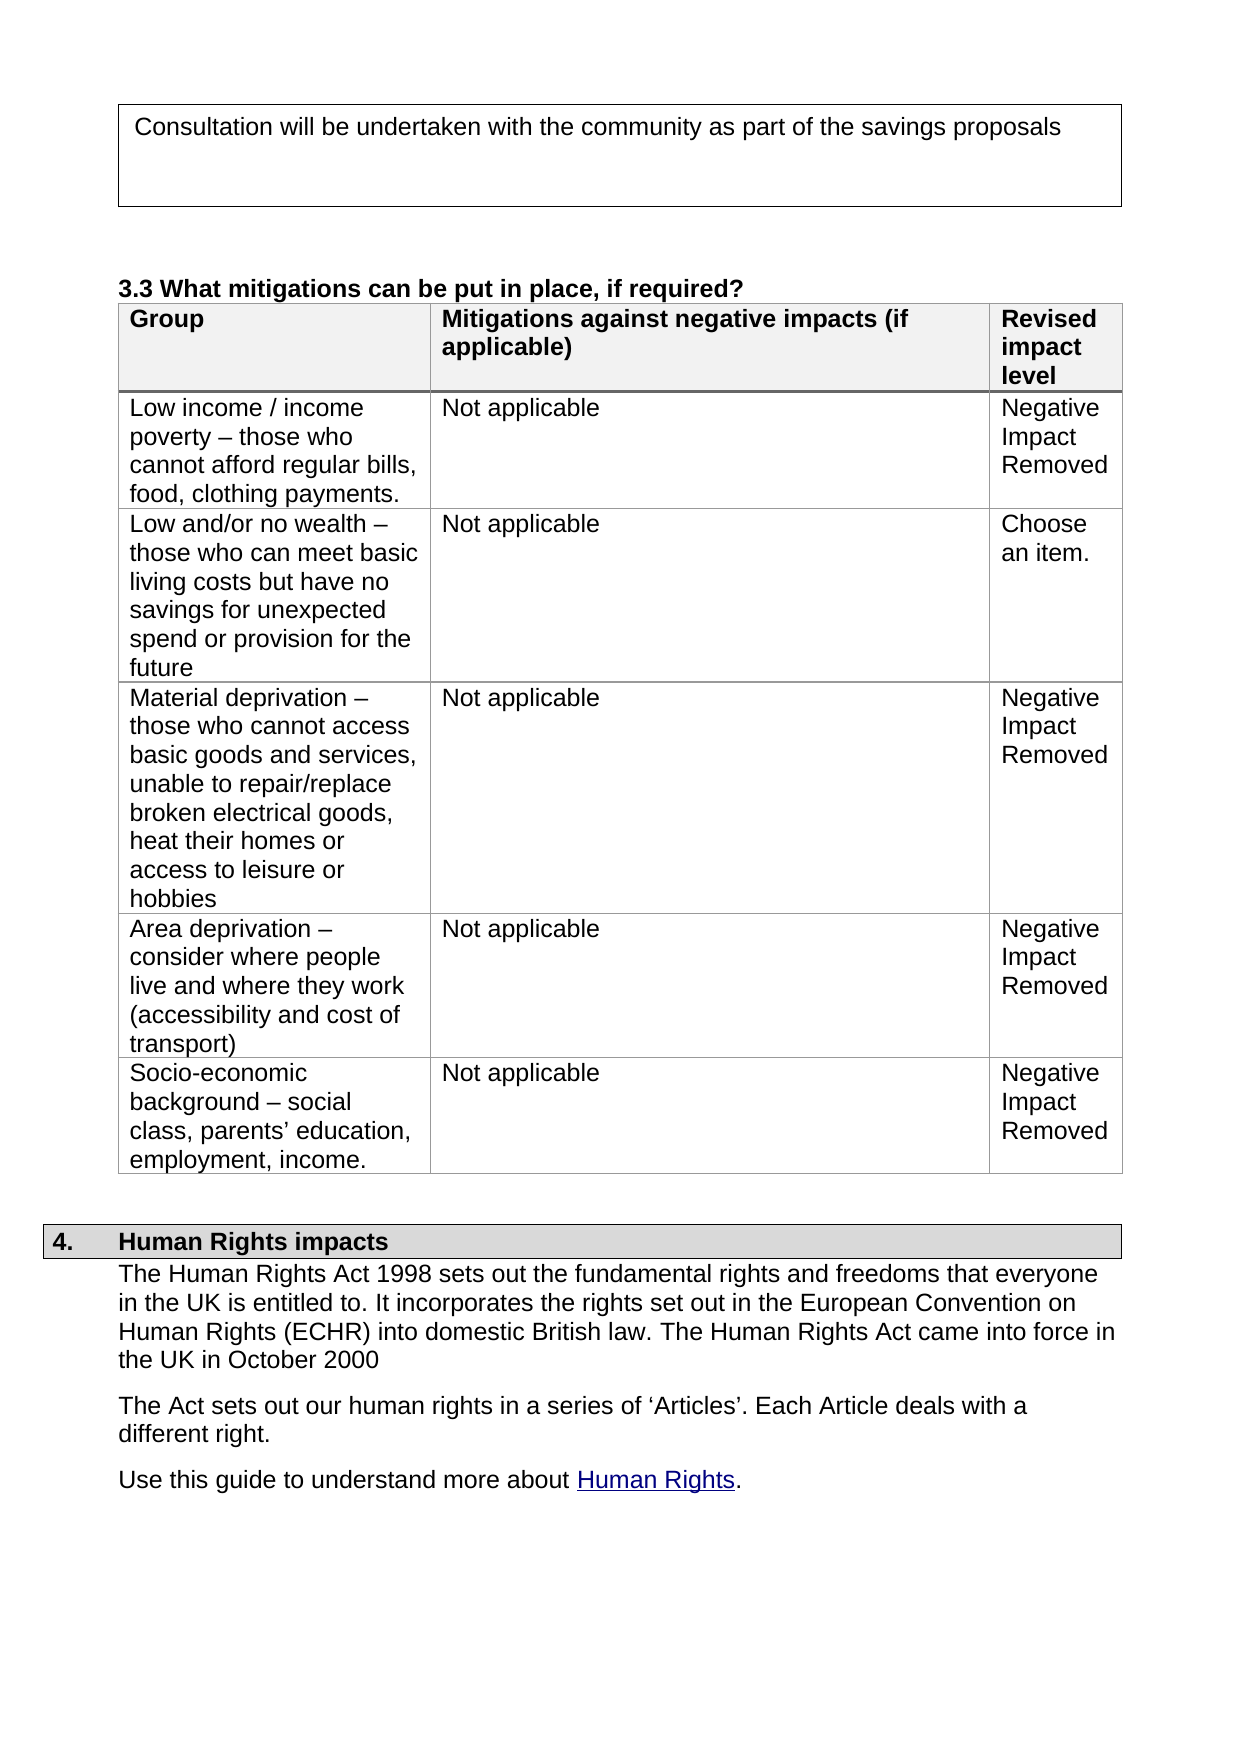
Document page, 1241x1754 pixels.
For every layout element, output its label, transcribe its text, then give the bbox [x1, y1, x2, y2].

table_cell Material deprivation – those who cannot access basic goods and services, unable to repair/replace broken electrical goods, heat their homes or access to leisure or hobbies [119, 683, 430, 912]
text Use this guide to understand more about Human Rights. [118, 1465, 1122, 1493]
table_cell Low and/or no wealth – those who can meet basic living costs but have no savings for unexpected spend or provision for the future [119, 509, 430, 681]
text The Human Rights Act 1998 sets out the fundamental rights and freedoms that everyone in the UK is entitled to. It incorporates the rights set out in the European Convention on Human Rights (ECHR) into domestic British law. The Human Rights Act came into force in the UK in October 2000 [118, 1259, 1122, 1374]
table_cell Not applicable [431, 914, 989, 1057]
table_cell Socio-economic background – social class, parents’ education, employment, income. [119, 1058, 430, 1173]
table_cell Choose an item. [990, 393, 1122, 508]
table_cell Choose an item. [990, 683, 1122, 912]
text Consultation will be undertaken with the community as part of the savings proposals [134, 112, 1106, 141]
text The Act sets out our human rights in a series of ‘Articles’. Each Article deals with a different right. [118, 1391, 1122, 1448]
table_cell Area deprivation – consider where people live and where they work (accessibility and cost of transport) [119, 914, 430, 1057]
table_cell Not applicable [431, 393, 989, 508]
table_cell Choose an item. [990, 1058, 1122, 1173]
table_cell Choose an item. [990, 914, 1122, 1057]
table_cell Not applicable [431, 1058, 989, 1173]
table_cell Not applicable [431, 683, 989, 912]
table_header Group [119, 304, 430, 390]
table_header Mitigations against negative impacts (if applicable) [431, 304, 989, 390]
table_header Revised impact level [990, 304, 1122, 390]
subtitle 3.3 What mitigations can be put in place, if required? [118, 274, 1122, 302]
table_cell Choose an item. [990, 509, 1122, 681]
subtitle Human Rights impacts [44, 1225, 1121, 1258]
table_cell Low income / income poverty – those who cannot afford regular bills, food, clothing payments. [119, 393, 430, 508]
table_cell Not applicable [431, 509, 989, 681]
